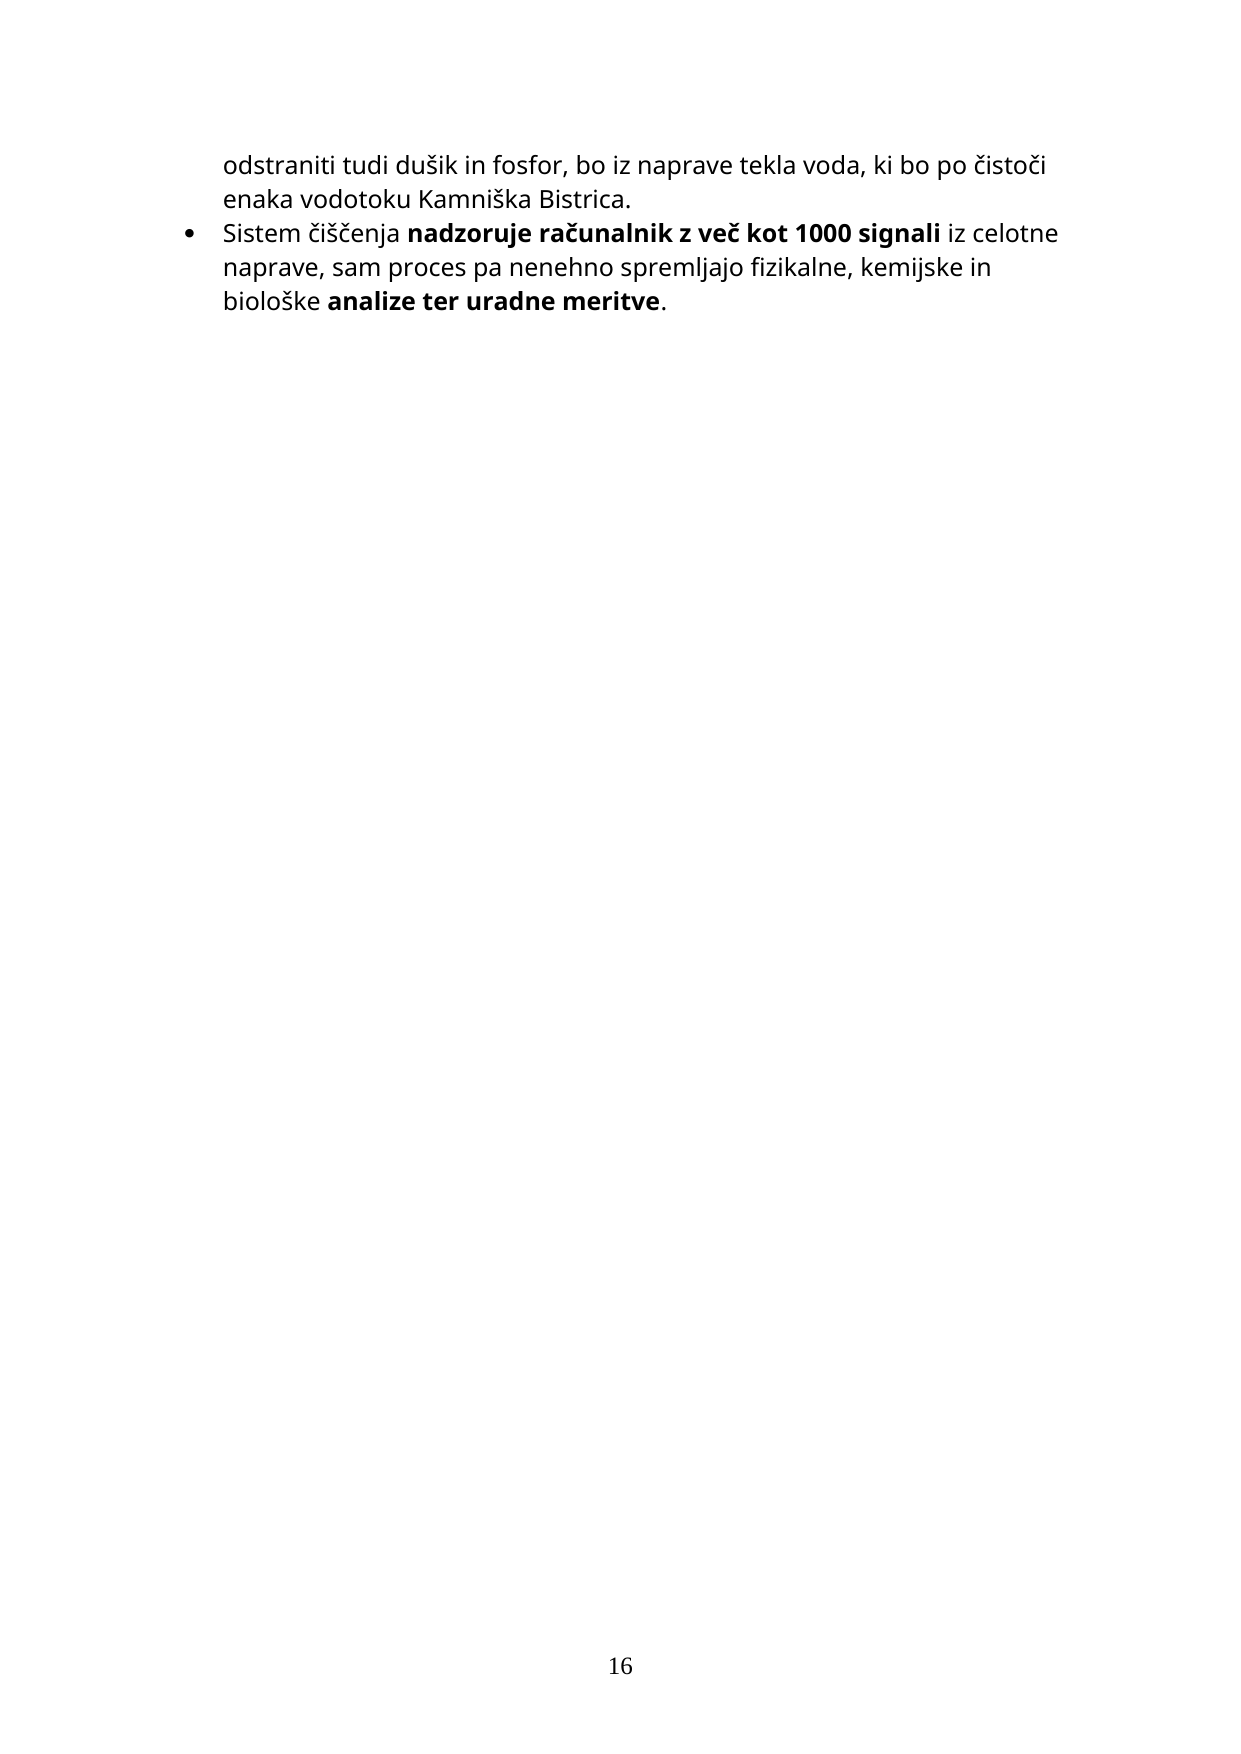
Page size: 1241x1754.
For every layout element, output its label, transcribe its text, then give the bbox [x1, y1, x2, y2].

list odstraniti tudi dušik in fosfor, bo iz naprave tekla voda, ki bo po čistoči enaka vodotoku Kamniška Bistrica. [185, 148, 1093, 216]
list Sistem čiščenja nadzoruje računalnik z več kot 1000 signali iz celotne naprave, sam proces pa nenehno spremljajo fizikalne, kemijske in biološke analize ter uradne meritve. [185, 216, 1093, 318]
